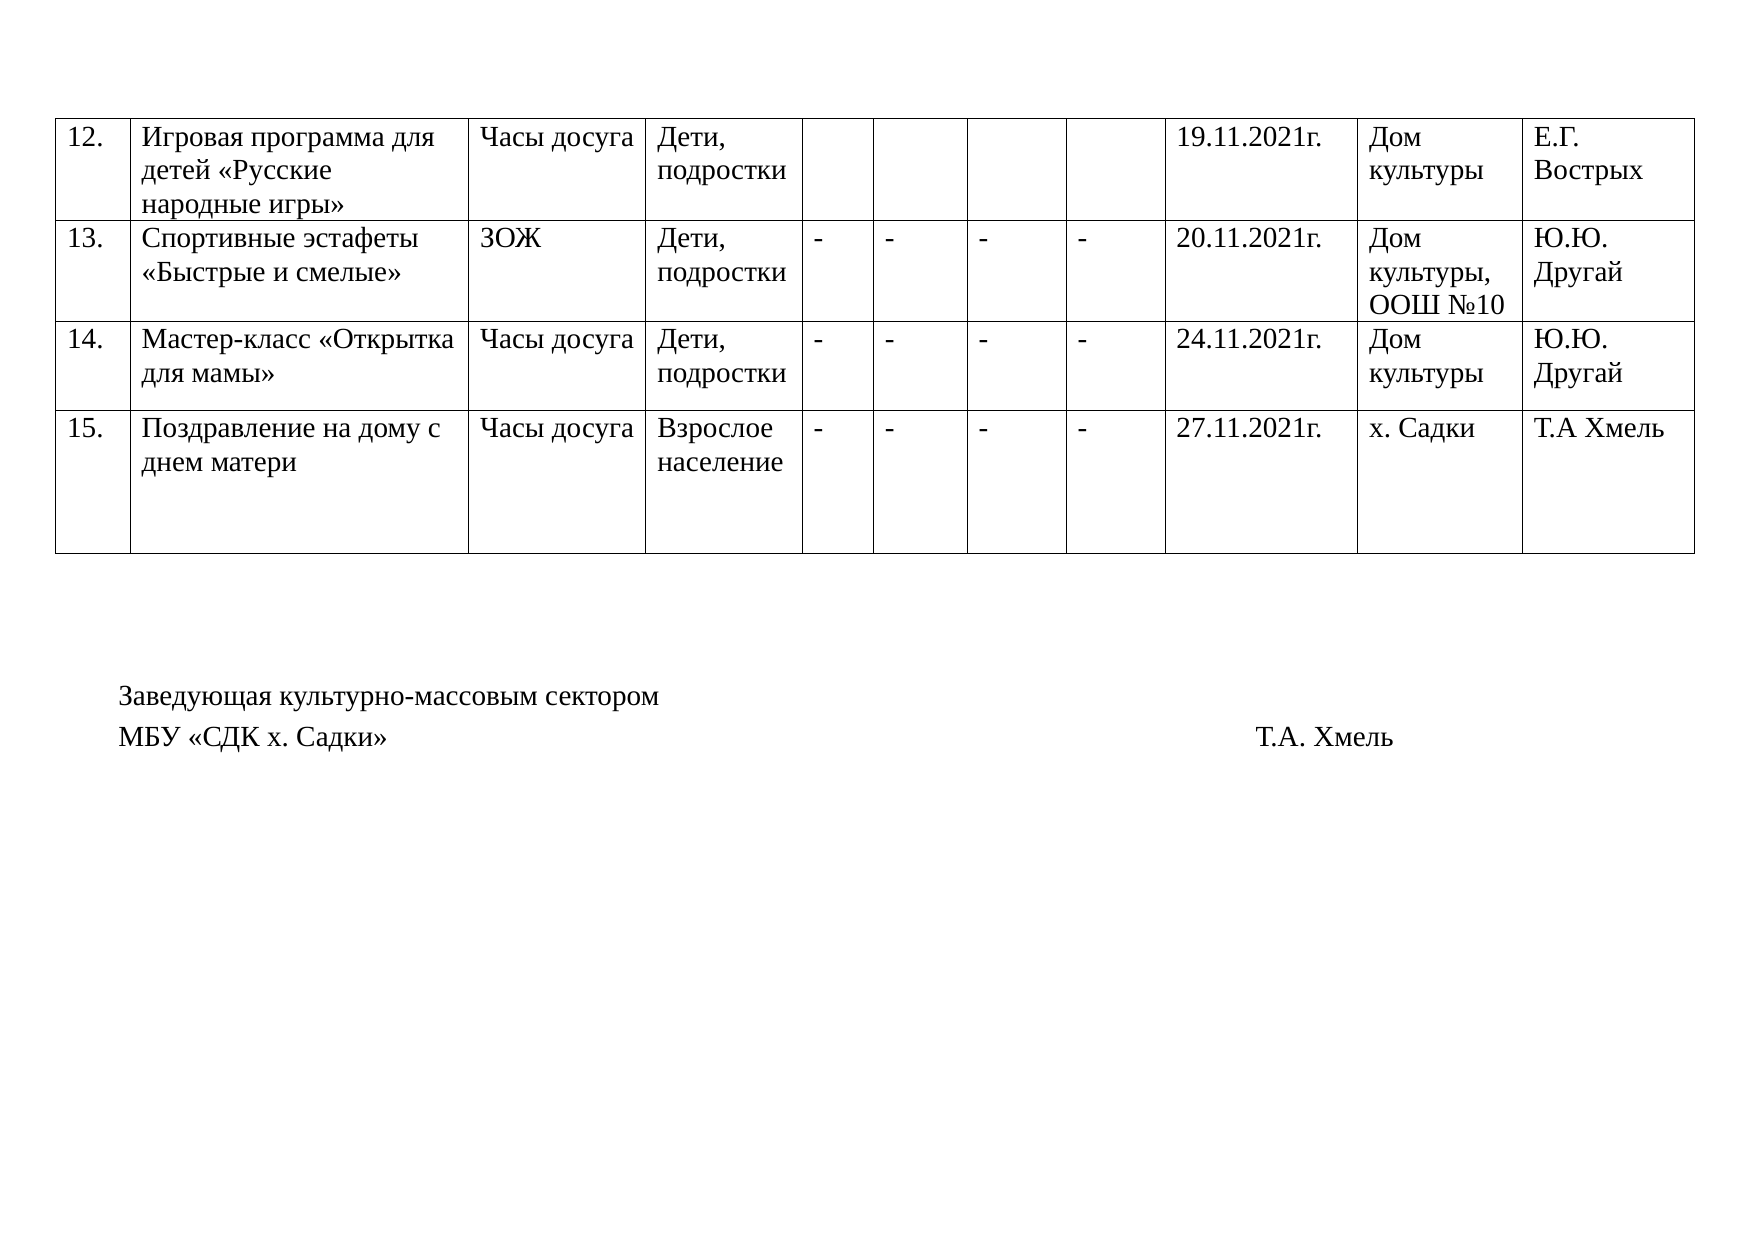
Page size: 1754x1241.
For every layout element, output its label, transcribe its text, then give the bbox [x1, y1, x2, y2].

table_cell - [1067, 322, 1165, 409]
table_cell - [968, 322, 1066, 409]
text МБУ «СДК х. Садки» Т.А. Хмель [118, 719, 1636, 753]
table_cell [874, 119, 967, 219]
table_cell - [1067, 411, 1165, 552]
table_cell Ю.Ю. Другай [1523, 322, 1694, 409]
table_cell - [968, 221, 1066, 321]
table_cell - [1067, 221, 1165, 321]
table_cell Дети, подростки [646, 322, 802, 409]
text Заведующая культурно-массовым сектором [118, 678, 1636, 711]
table_cell [803, 119, 873, 219]
table_cell 13. [56, 221, 130, 321]
table_cell Дом культуры [1358, 322, 1522, 409]
table_cell Дети, подростки [646, 221, 802, 321]
table_cell Игровая программа для детей «Русские народные игры» [131, 119, 468, 219]
table_cell х. Садки [1358, 411, 1522, 552]
table_cell - [874, 221, 967, 321]
table_cell Е.Г. Вострых [1523, 119, 1694, 219]
table_cell - [803, 221, 873, 321]
table_cell Часы досуга [469, 322, 645, 409]
table_cell 24.11.2021г. [1166, 322, 1357, 409]
table_cell - [968, 411, 1066, 552]
table_cell 27.11.2021г. [1166, 411, 1357, 552]
table_cell Часы досуга [469, 411, 645, 552]
table_cell 12. [56, 119, 130, 219]
table_cell Дети, подростки [646, 119, 802, 219]
table_cell Часы досуга [469, 119, 645, 219]
table_cell Мастер-класс «Открытка для мамы» [131, 322, 468, 409]
table_cell Поздравление на дому с днем матери [131, 411, 468, 552]
table_cell - [874, 322, 967, 409]
table_cell Ю.Ю. Другай [1523, 221, 1694, 321]
table_cell Т.А Хмель [1523, 411, 1694, 552]
table_cell - [803, 322, 873, 409]
table_cell Дом культуры [1358, 119, 1522, 219]
table_cell Взрослое население [646, 411, 802, 552]
table_cell Дом культуры, ООШ №10 [1358, 221, 1522, 321]
table_cell 20.11.2021г. [1166, 221, 1357, 321]
table_cell - [803, 411, 873, 552]
table_cell - [874, 411, 967, 552]
table_cell ЗОЖ [469, 221, 645, 321]
table_cell 19.11.2021г. [1166, 119, 1357, 219]
table_cell 15. [56, 411, 130, 552]
table_cell [968, 119, 1066, 219]
table_cell Спортивные эстафеты «Быстрые и смелые» [131, 221, 468, 321]
table_cell 14. [56, 322, 130, 409]
table_cell [1067, 119, 1165, 219]
